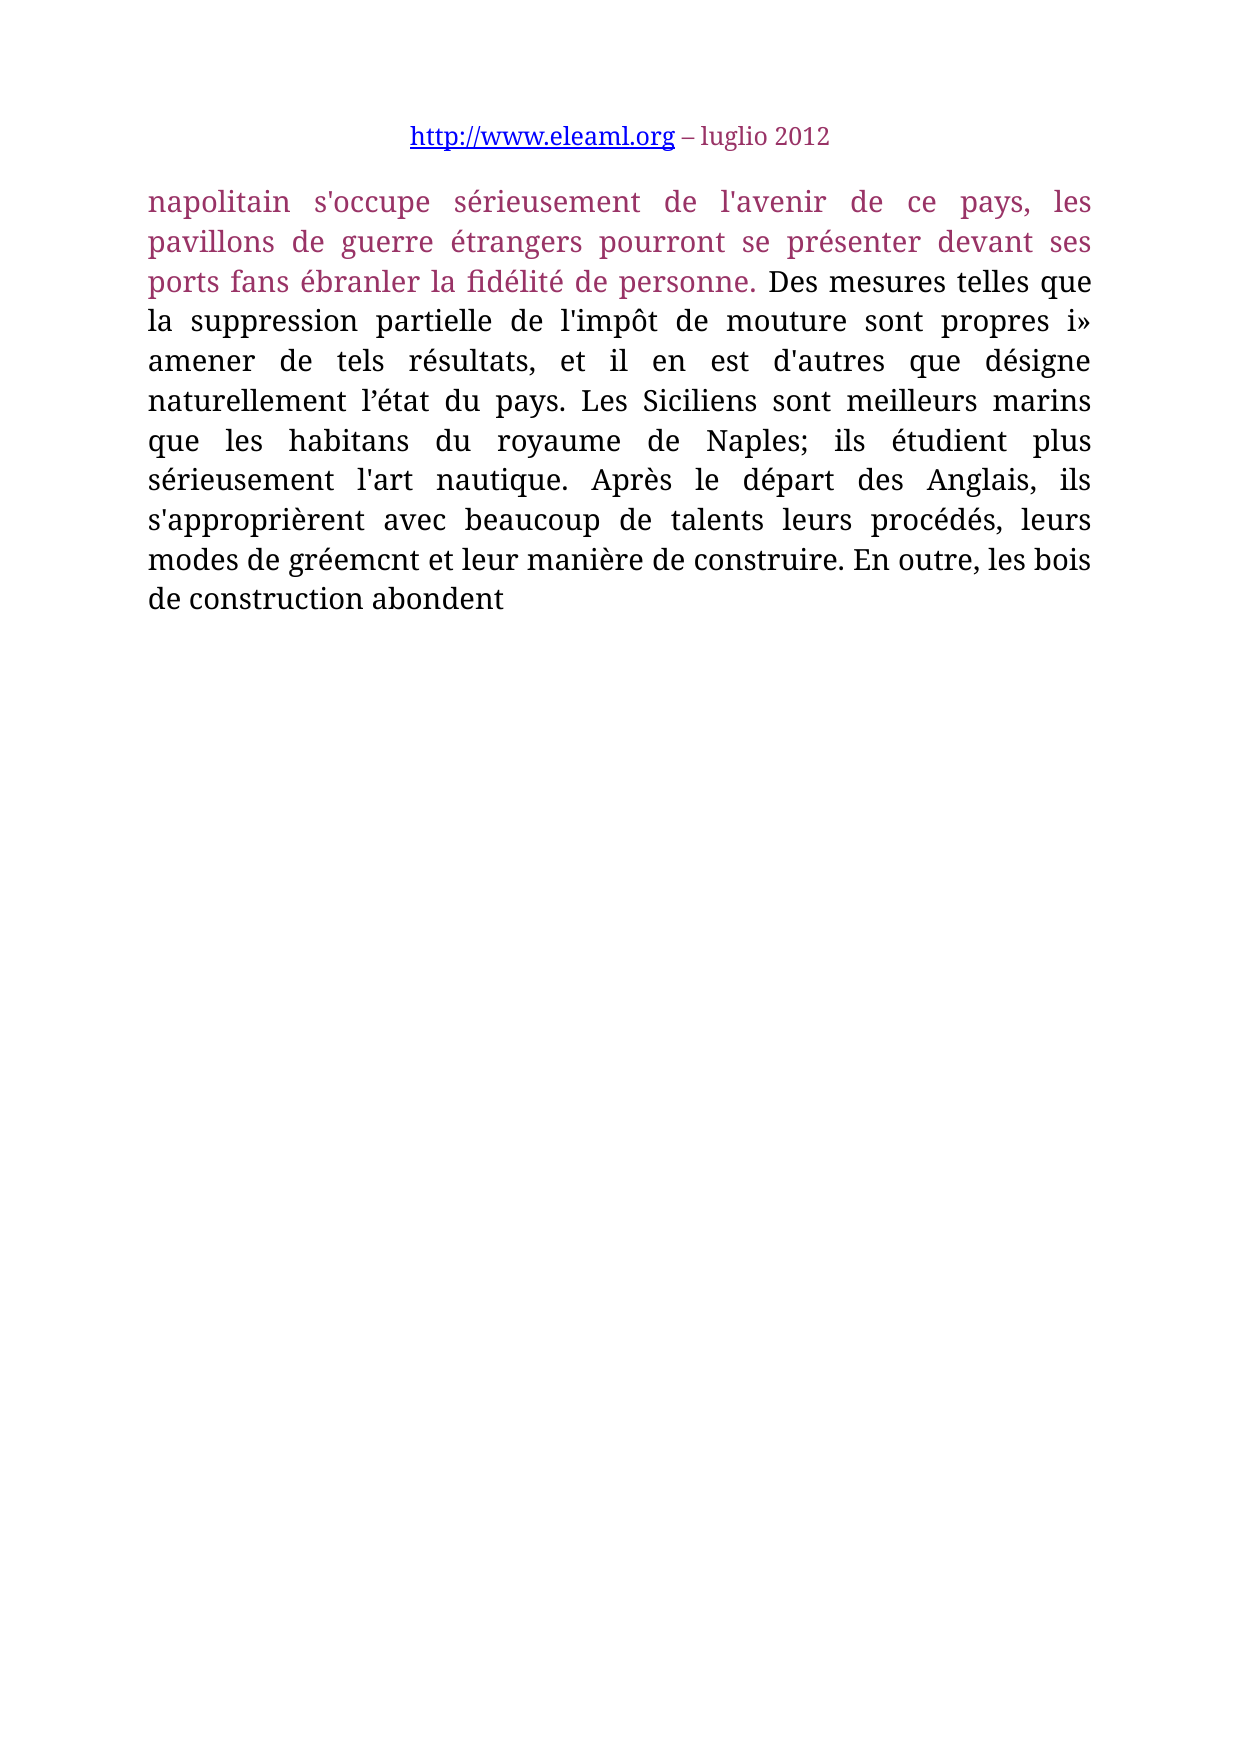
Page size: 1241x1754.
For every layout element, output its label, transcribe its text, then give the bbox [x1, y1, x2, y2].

text napolitain s'occupe sérieusement de l'avenir de ce pays, les pavillons de guerre étrangers pourront se présenter devant ses ports fans ébranler la fidélité de personne. Des mesures telles que la suppression partielle de l'impôt de mouture sont propres i» amener de tels résultats, et il en est d'autres que désigne naturellement l’état du pays. Les Siciliens sont meilleurs marins que les habitans du royaume de Naples; ils étudient plus sérieusement l'art nautique. Après le départ des Anglais, ils s'approprièrent avec beaucoup de talents leurs procédés, leurs modes de gréemcnt et leur manière de construire. En outre, les bois de construction abondent [148, 182, 1093, 618]
